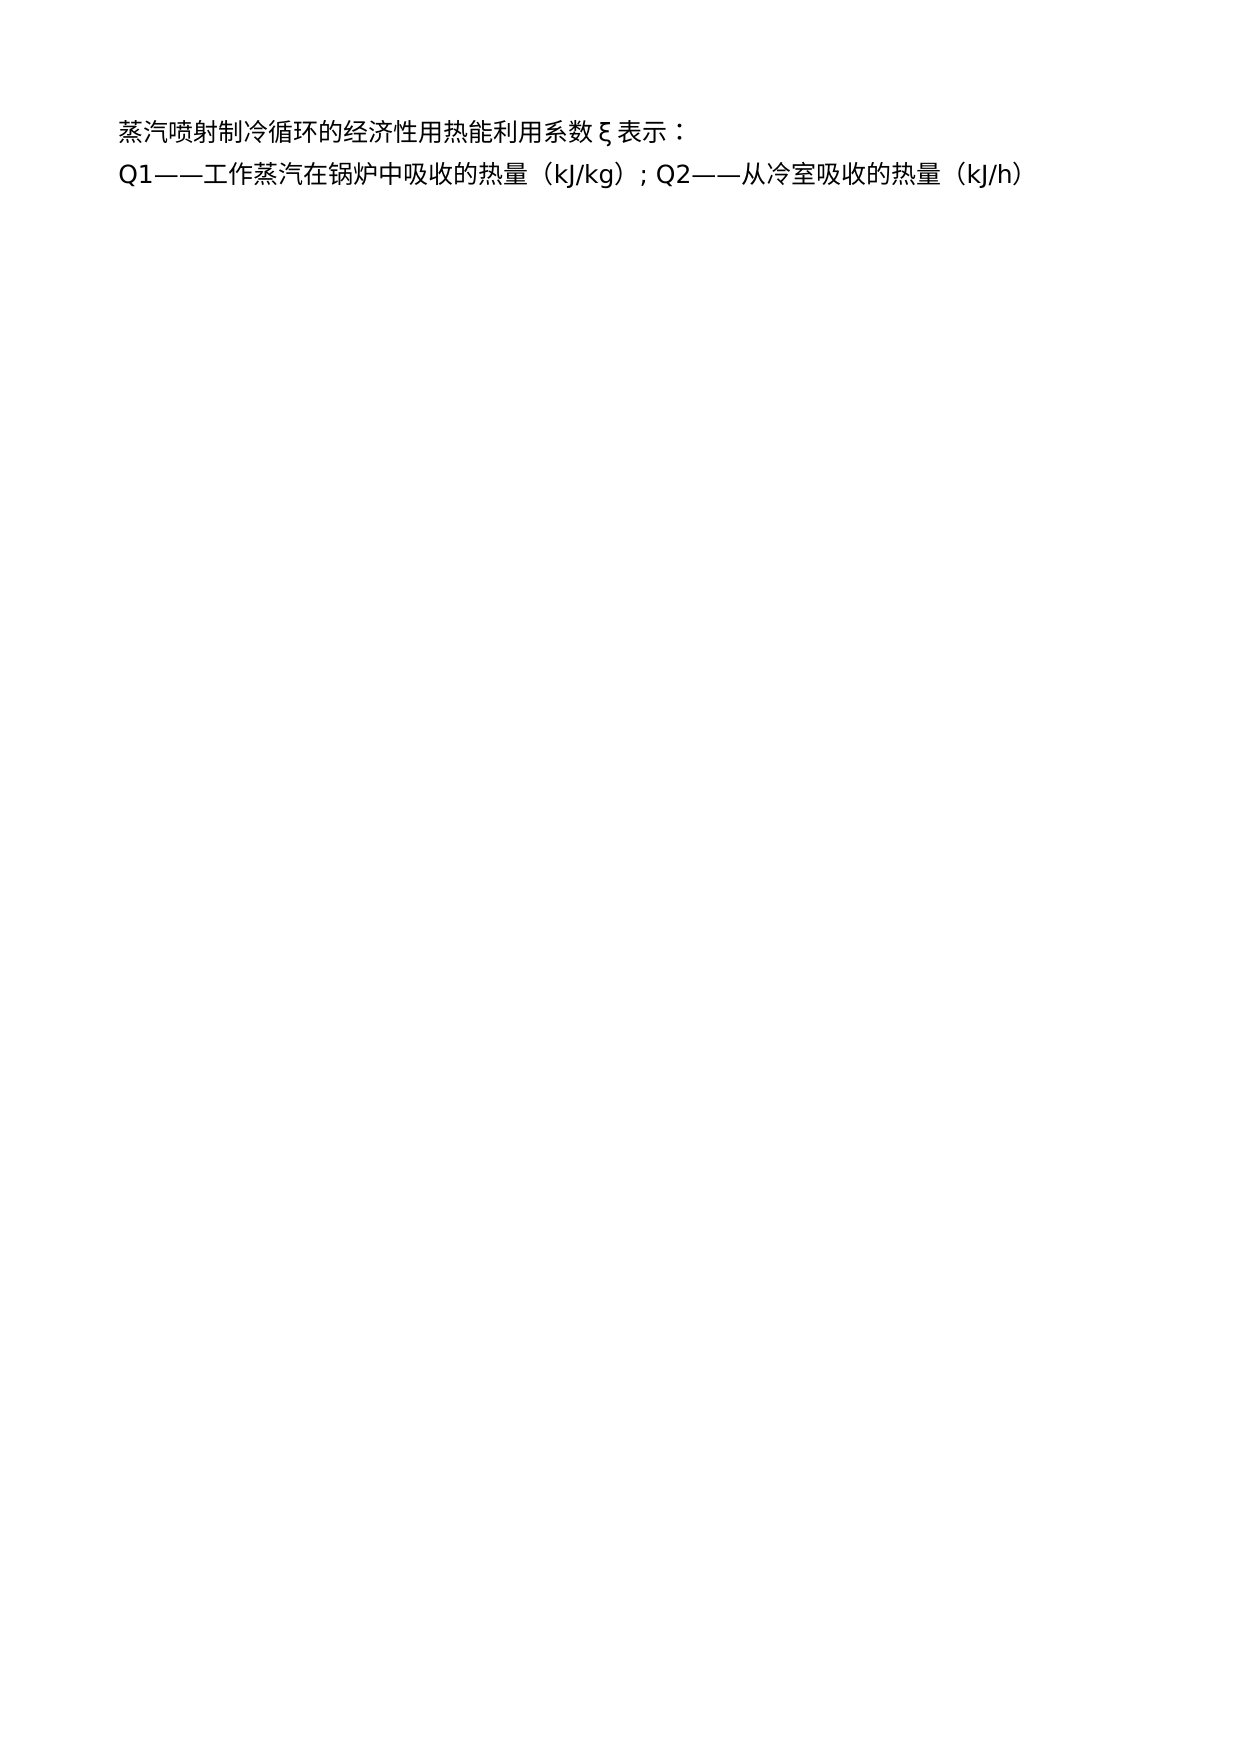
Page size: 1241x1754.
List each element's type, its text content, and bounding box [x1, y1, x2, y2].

text 蒸汽喷射制冷循环的经济性用热能利用系数ξ表示： [118, 118, 1122, 147]
text Q1——工作蒸汽在锅炉中吸收的热量（kJ/kg）; Q2——从冷室吸收的热量（kJ/h） [118, 160, 1122, 189]
